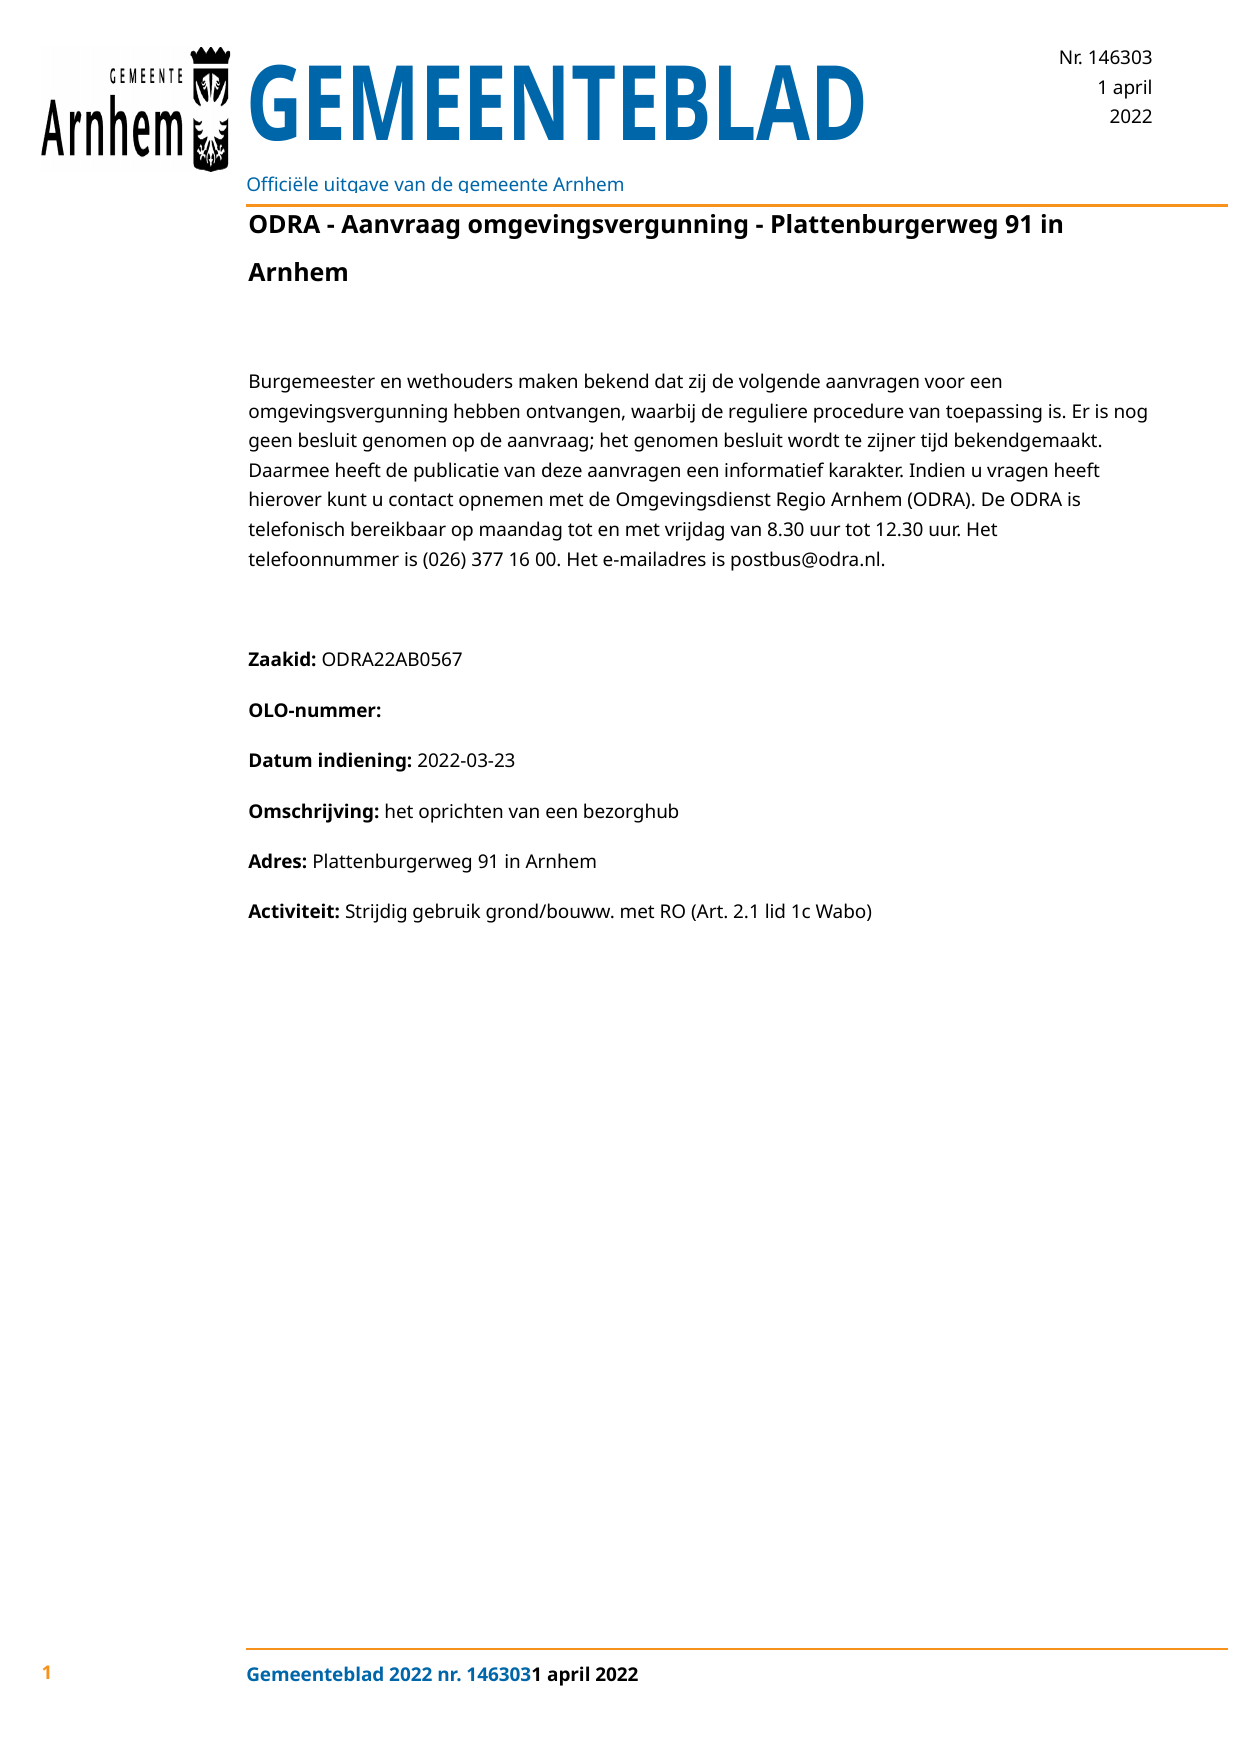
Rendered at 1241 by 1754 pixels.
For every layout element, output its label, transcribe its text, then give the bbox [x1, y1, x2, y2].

text OLO-nummer: [248, 697, 1152, 723]
text Datum indiening: 2022-03-23 [248, 747, 1152, 773]
text Zaakid: ODRA22AB0567 [248, 647, 1152, 672]
text Omschrijving: het oprichten van een bezorghub [248, 798, 1152, 824]
text Activiteit: Strijdig gebruik grond/bouww. met RO (Art. 2.1 lid 1c Wabo) [248, 899, 1152, 924]
text Adres: Plattenburgerweg 91 in Arnhem [248, 848, 1152, 874]
text Burgemeester en wethouders maken bekend dat zij de volgende aanvragen voor een omgevingsvergunning hebben ontvangen, waarbij de reguliere procedure van toepassing is. Er is nog geen besluit genomen op de aanvraag; het genomen besluit wordt te zijner tijd bekendgemaakt. Daarmee heeft de publicatie van deze aanvragen een informatief karakter. Indien u vragen heeft hierover kunt u contact opnemen met de Omgevingsdienst Regio Arnhem (ODRA). De ODRA is telefonisch bereikbaar op maandag tot en met vrijdag van 8.30 uur tot 12.30 uur. Het telefoonnummer is (026) 377 16 00. Het e-mailadres is postbus@odra.nl. [248, 368, 1152, 572]
picture [41, 47, 231, 172]
text ODRA - Aanvraag omgevingsvergunning - Plattenburgerweg 91 in Arnhem [248, 207, 1152, 288]
